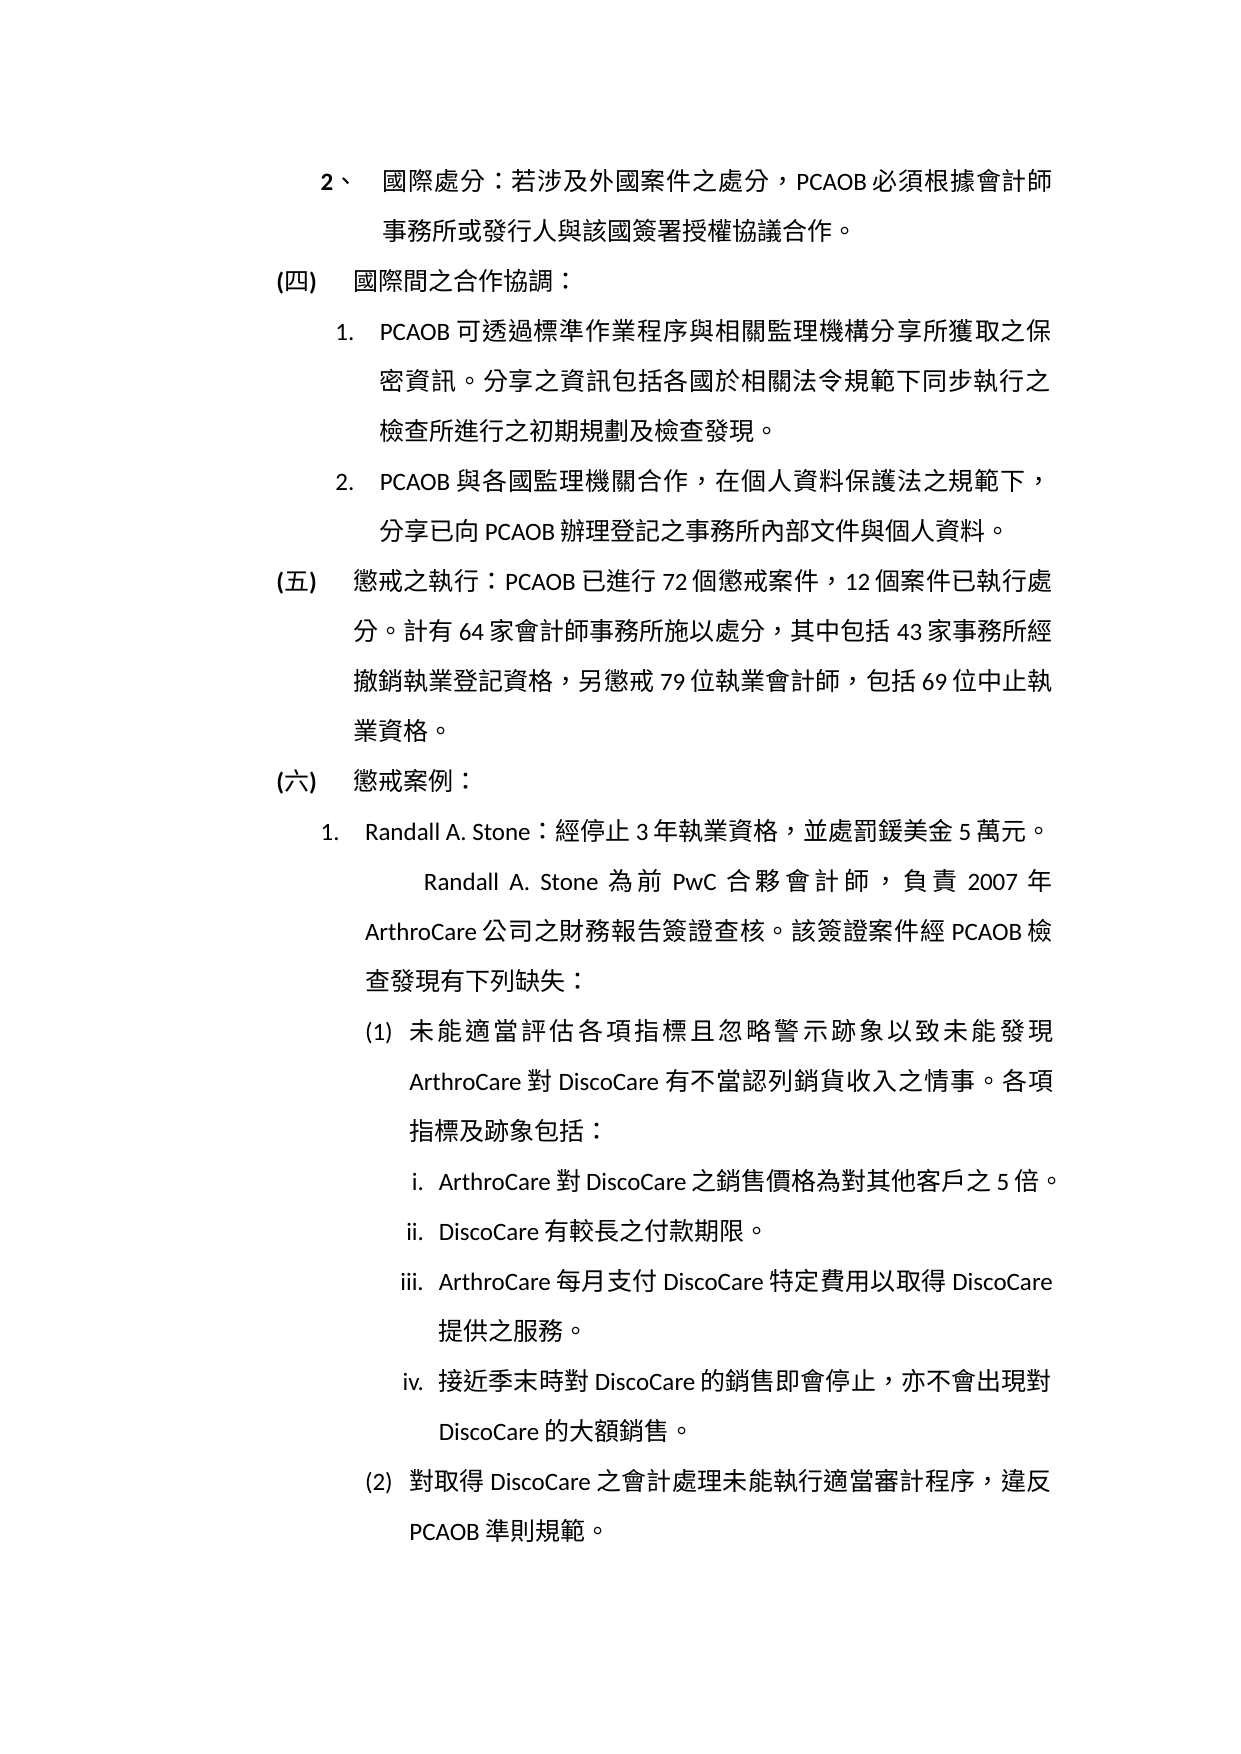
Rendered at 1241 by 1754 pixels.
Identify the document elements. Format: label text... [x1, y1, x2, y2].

list DiscoCare有較長之付款期限。 [424, 1200, 1053, 1250]
list 國際間之合作協調： [276, 250, 1053, 300]
list 未能適當評估各項指標且忽略警示跡象以致未能發現ArthroCare對DiscoCare有不當認列銷貨收入之情事。各項指標及跡象包括： [365, 1000, 1053, 1150]
list 接近季末時對DiscoCare的銷售即會停止，亦不會出現對DiscoCare的大額銷售。 [424, 1350, 1053, 1450]
list PCAOB與各國監理機關合作，在個人資料保護法之規範下，分享已向PCAOB辦理登記之事務所內部文件與個人資料。 [335, 450, 1053, 550]
list 懲戒案例： [276, 750, 1053, 800]
list 懲戒之執行：PCAOB已進行72個懲戒案件，12個案件已執行處分。計有64家會計師事務所施以處分，其中包括43家事務所經撤銷執業登記資格，另懲戒79位執業會計師，包括69位中止執業資格。 [276, 550, 1053, 750]
list 國際處分：若涉及外國案件之處分，PCAOB必須根據會計師事務所或發行人與該國簽署授權協議合作。 [320, 150, 1053, 250]
list 對取得DiscoCare之會計處理未能執行適當審計程序，違反PCAOB準則規範。 [365, 1450, 1053, 1550]
list ArthroCare每月支付DiscoCare特定費用以取得DiscoCare提供之服務。 [424, 1250, 1053, 1350]
list PCAOB可透過標準作業程序與相關監理機構分享所獲取之保密資訊。分享之資訊包括各國於相關法令規範下同步執行之檢查所進行之初期規劃及檢查發現。 [335, 300, 1053, 450]
text Randall A. Stone為前PwC合夥會計師，負責2007年ArthroCare公司之財務報告簽證查核。該簽證案件經PCAOB檢查發現有下列缺失： [365, 850, 1053, 1000]
list ArthroCare對DiscoCare之銷售價格為對其他客戶之5倍。 [424, 1150, 1053, 1200]
list Randall A. Stone：經停止3年執業資格，並處罰鍰美金5萬元。 [320, 800, 1053, 850]
